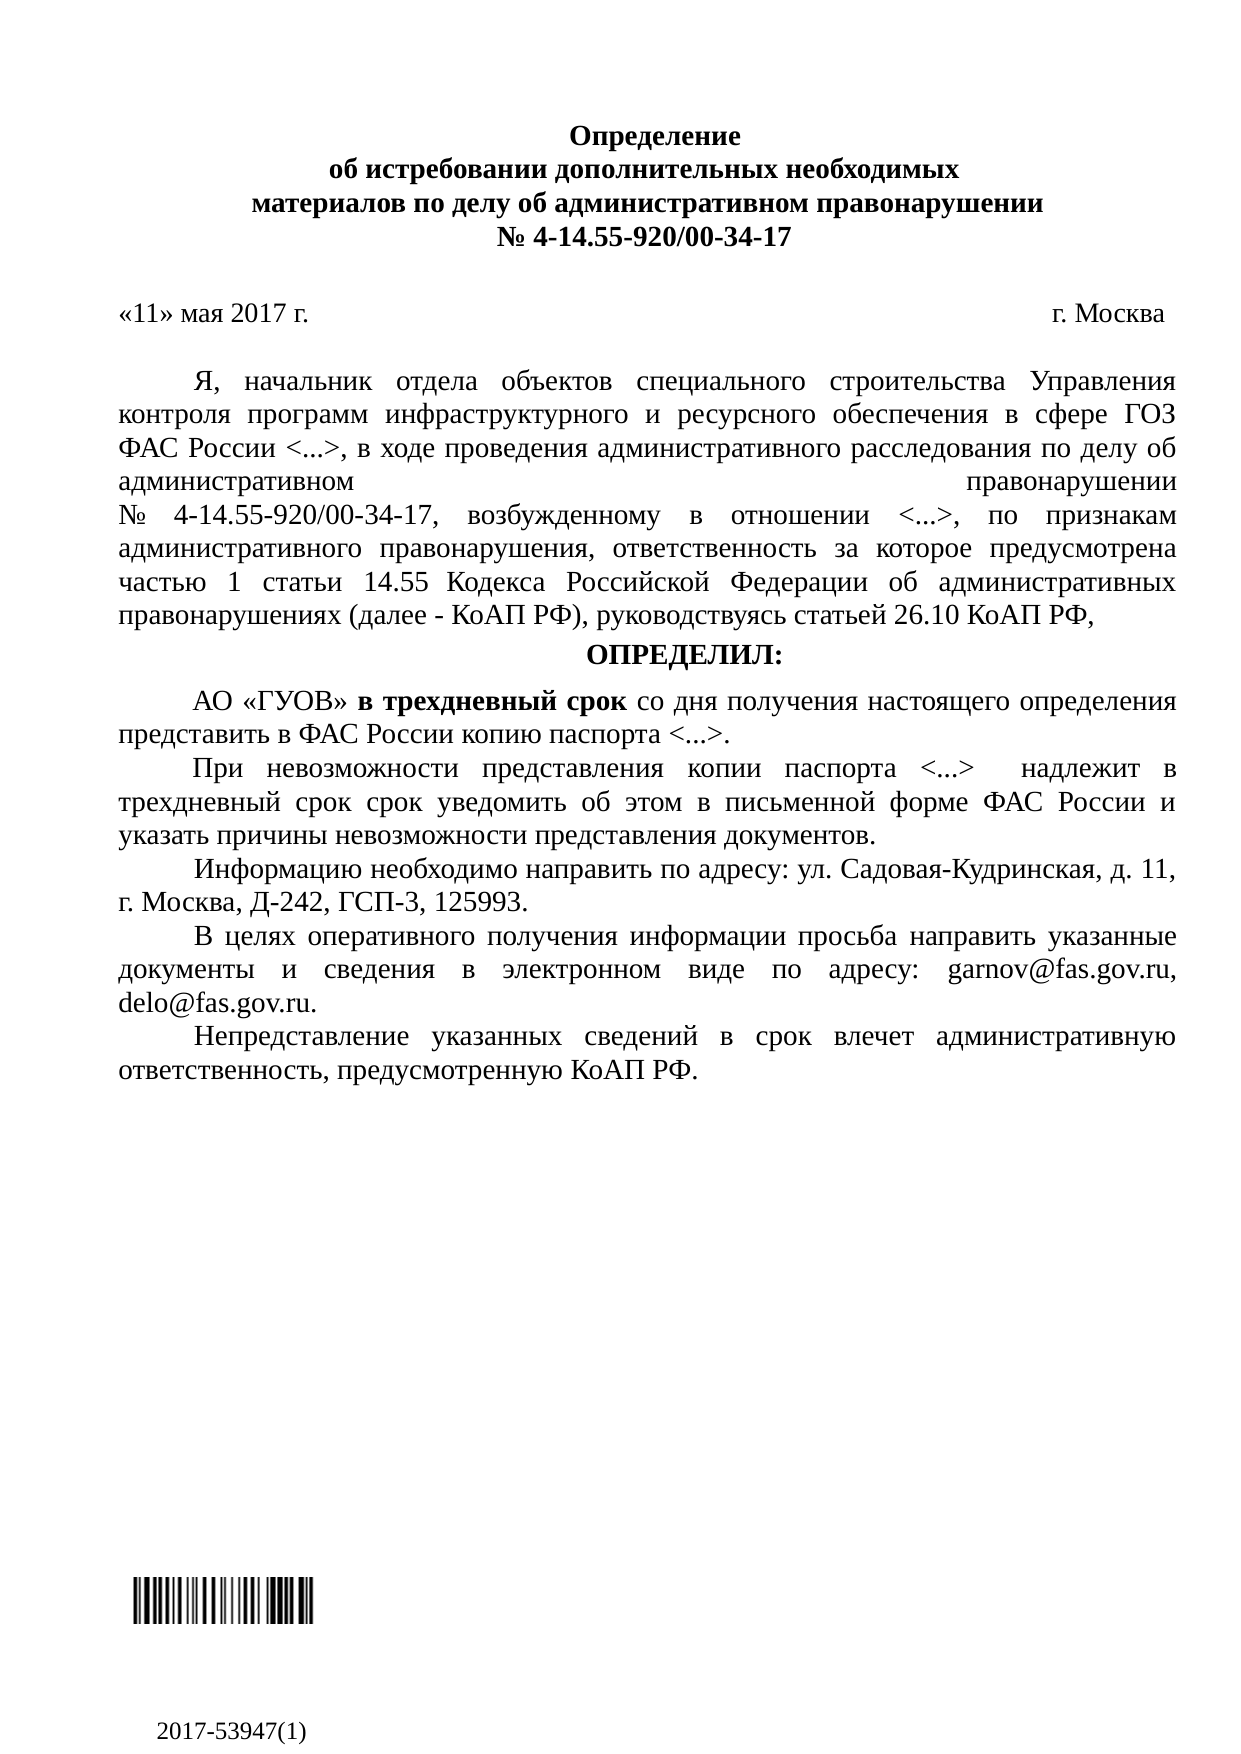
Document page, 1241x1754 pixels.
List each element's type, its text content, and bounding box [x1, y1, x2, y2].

text Я, начальник отдела объектов специального строительства Управления контроля программ инфраструктурного и ресурсного обеспечения в сфере ГОЗ ФАС России <...>, в ходе проведения административного расследования по делу об административном правонарушении № 4-14.55-920/00-34-17, возбужденному в отношении <...>, по признакам административного правонарушения, ответственность за которое предусмотрена частью 1 статьи 14.55 Кодекса Российской Федерации об административных правонарушениях (далее - КоАП РФ), руководствуясь статьей 26.10 КоАП РФ, [118, 363, 1177, 631]
text материалов по делу об административном правонарушении [118, 185, 1177, 219]
text Определение [118, 118, 1177, 152]
text При невозможности представления копии паспорта <...> надлежит в трехдневный срок срок уведомить об этом в письменной форме ФАС России и указать причины невозможности представления документов. [118, 750, 1177, 851]
text АО «ГУОВ» в трехдневный срок со дня получения настоящего определения представить в ФАС России копию паспорта <...>. [118, 683, 1177, 750]
text В целях оперативного получения информации просьба направить указанные документы и сведения в электронном виде по адресу: garnov@fas.gov.ru, delo@fas.gov.ru. [118, 918, 1177, 1018]
text «11» мая 2017 г. г. Москва [118, 296, 1177, 329]
text об истребовании дополнительных необходимых [118, 152, 1177, 185]
text Непредставление указанных сведений в срок влечет административную ответственность, предусмотренную КоАП РФ. [118, 1018, 1177, 1086]
text № 4-14.55-920/00-34-17 [118, 219, 1177, 252]
text Информацию необходимо направить по адресу: ул. Садовая-Кудринская, д. 11, г. Москва, Д-242, ГСП-3, 125993. [118, 851, 1177, 918]
picture [118, 1577, 331, 1624]
text ОПРЕДЕЛИЛ: [118, 637, 1177, 671]
